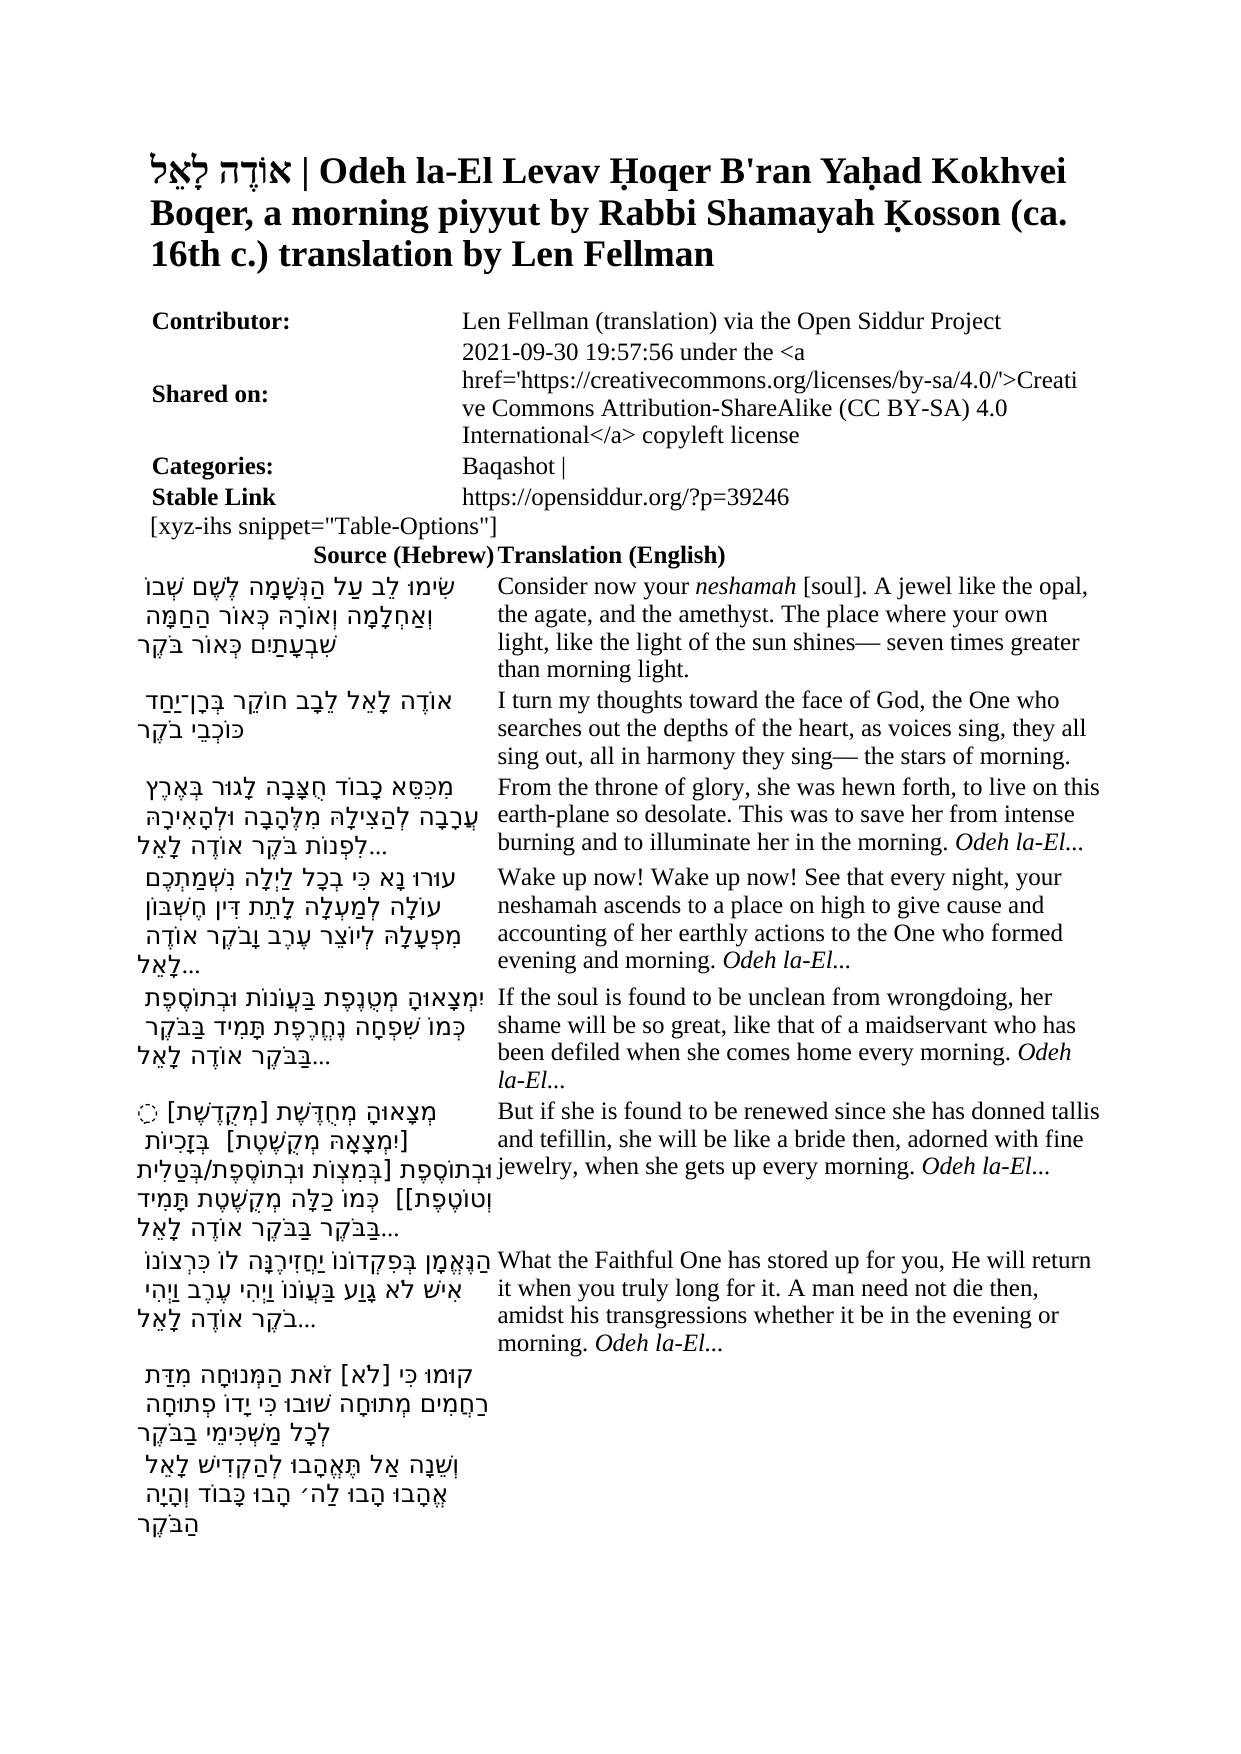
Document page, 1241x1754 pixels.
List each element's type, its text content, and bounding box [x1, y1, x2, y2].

table_header Source (Hebrew) [135, 540, 496, 571]
table_cell [496, 1449, 1105, 1539]
table_header Contributor: [150, 306, 460, 337]
table_cell Consider now your neshamah [soul]. A jewel like the opal, the agate, and the amethyst. The place where your own light, like the light of the sun shines–– seven times greater than morning light. [496, 571, 1105, 685]
table_cell Wake up now! Wake up now! See that every night, your neshamah ascends to a place on high to give cause and accounting of her earthly actions to the One who formed evening and morning. Odeh la-El... [496, 862, 1105, 981]
table_cell עוּרוּ נָא כִּי בְכָל לַיְלָה נִשְׁמַתְכֶם עוֹלָה לְמַעְלָה לָתֵת דִּין חֶשְׁבּוֹן מִפְעָלָהּ לְיוֹצֵר עֶרֶב וָבֹקֶר אוֹדֶה לָאֵל... [135, 862, 496, 981]
table_cell https://opensiddur.org/?p=39246 [460, 481, 1090, 512]
table_cell From the throne of glory, she was hewn forth, to live on this earth-plane so desolate. This was to save her from intense burning and to illuminate her in the morning. Odeh la-El... [496, 771, 1105, 862]
subtitle אוֹדֶה לָאֵל | Odeh la-El Levav Ḥoqer B'ran Yaḥad Kokhvei Boqer, a morning piyyut by Rabbi Shamayah Ḳosson (ca. 16th c.) translation by Len Fellman [150, 150, 1090, 275]
table_cell וְשֵׁנָה אַל תֶּאֱהָבוּ לְהַקְדִישׁ לָאֵל אֱהָבוּ הָבוּ לַה׳ הָבוּ כָּבוֹד וְהָיָה הַבֹּקֶר [135, 1449, 496, 1539]
table_cell What the Faithful One has stored up for you, He will return it when you truly long for it. A man need not die then, amidst his transgressions whether it be in the evening or morning. Odeh la-El... [496, 1244, 1105, 1358]
table_header Translation (English) [496, 540, 1105, 571]
table_cell ִמְצָאוּהָ מְחֻדֶּשֶׁת [מְקֻדֶשֶׁת] [יִמְצָאָהּ מְקֻשֶׁטֶת] בְּזָכִיוֹת וּבְתוֹסֶפֶת [בְּמִצְוֹת וּבְתוֹסֶפֶת/בְּטַלִית וְטוֹטֶפֶת]] כְּמוֹ כַלָּה מְקֻשֶׁטֶת תָּמִיד בַּבֹּקֶר בַּבֹּקֶר אוֹדֶה לָאֵל... [135, 1095, 496, 1244]
table_cell יִמְצָאוּהָ מְטֻנֶפֶת בַּעֲוֹנוֹת וּבְתוֹסֶפֶת כְּמוֹ שִׁפְחָה נֶחֱרֶפֶת תָּמִיד בַּבֹּקֶר בַּבֹּקֶר אוֹדֶה לָאֵל... [135, 981, 496, 1095]
table_cell Categories: [150, 451, 460, 481]
table_cell Shared on: [150, 337, 460, 451]
table_cell שִׂימוּ לֵב עַל הַנְּשָׁמָה לֶשֶׁם שְׁבוֹ וְאַחְלָמָה וְאוֹרָהּ כְּאוֹר הַחַמָּה שִׁבְעָתַיִם כְּאוֹר בֹּקֶר [135, 571, 496, 685]
table_cell אוֹדֶה לָאֵל לֵבָב חוֹקֵר בְּרָן־יַחַד כּוֹכְבֵי בֹקֶר [135, 685, 496, 771]
table_cell [496, 1358, 1105, 1449]
table_cell Baqashot | [460, 451, 1090, 481]
table_cell קוּמוּ כִּי [לֹא] זֹאת הַמְּנוּחָה מִדַּת רַחֲמִים מְתוּחָה שׁוּבוּ כִּי יָדוֹ פְתוּחָה לְכָל מַשְׁכִּימֵי בַבֹּקֶר [135, 1358, 496, 1449]
table_cell 2021-09-30 19:57:56 under the <a href='https://creativecommons.org/licenses/by-sa/4.0/'>Creative Commons Attribution-ShareAlike (CC BY-SA) 4.0 International</a> copyleft license [460, 337, 1090, 451]
table_header Len Fellman (translation) via the Open Siddur Project [460, 306, 1090, 337]
table_cell Stable Link [150, 481, 460, 512]
table_cell מִכִּסֵּא כָבוֹד חֻצָּבָה לָגוּר בְּאֶרֶץ עֲרָבָה לְהַצִילָהּ מִלֶּהָבָה וּלְהָאִירָהּ לִפְנוֹת בֹּקֶר אוֹדֶה לָאֵל... [135, 771, 496, 862]
text [xyz-ihs snippet="Table-Options"] [150, 512, 1090, 540]
table_cell If the soul is found to be unclean from wrongdoing, her shame will be so great, like that of a maidservant who has been defiled when she comes home every morning. Odeh la-El... [496, 981, 1105, 1095]
table_cell I turn my thoughts toward the face of God, the One who searches out the depths of the heart, as voices sing, they all sing out, all in harmony they sing–– the stars of morning. [496, 685, 1105, 771]
table_cell הַנֶּאֱמָן בְּפִקְדוֹנוֹ יַחֲזִירֶנָּה לוֹ כִּרְצוֹנוֹ אִישׁ לֹא גָוַע בַּעֲוֹנוֹ וַיְהִי עֶרֶב וַיְהִי בֹקֶר אוֹדֶה לָאֵל... [135, 1244, 496, 1358]
table_cell But if she is found to be renewed since she has donned tallis and tefillin, she will be like a bride then, adorned with fine jewelry, when she gets up every morning. Odeh la-El... [496, 1095, 1105, 1244]
